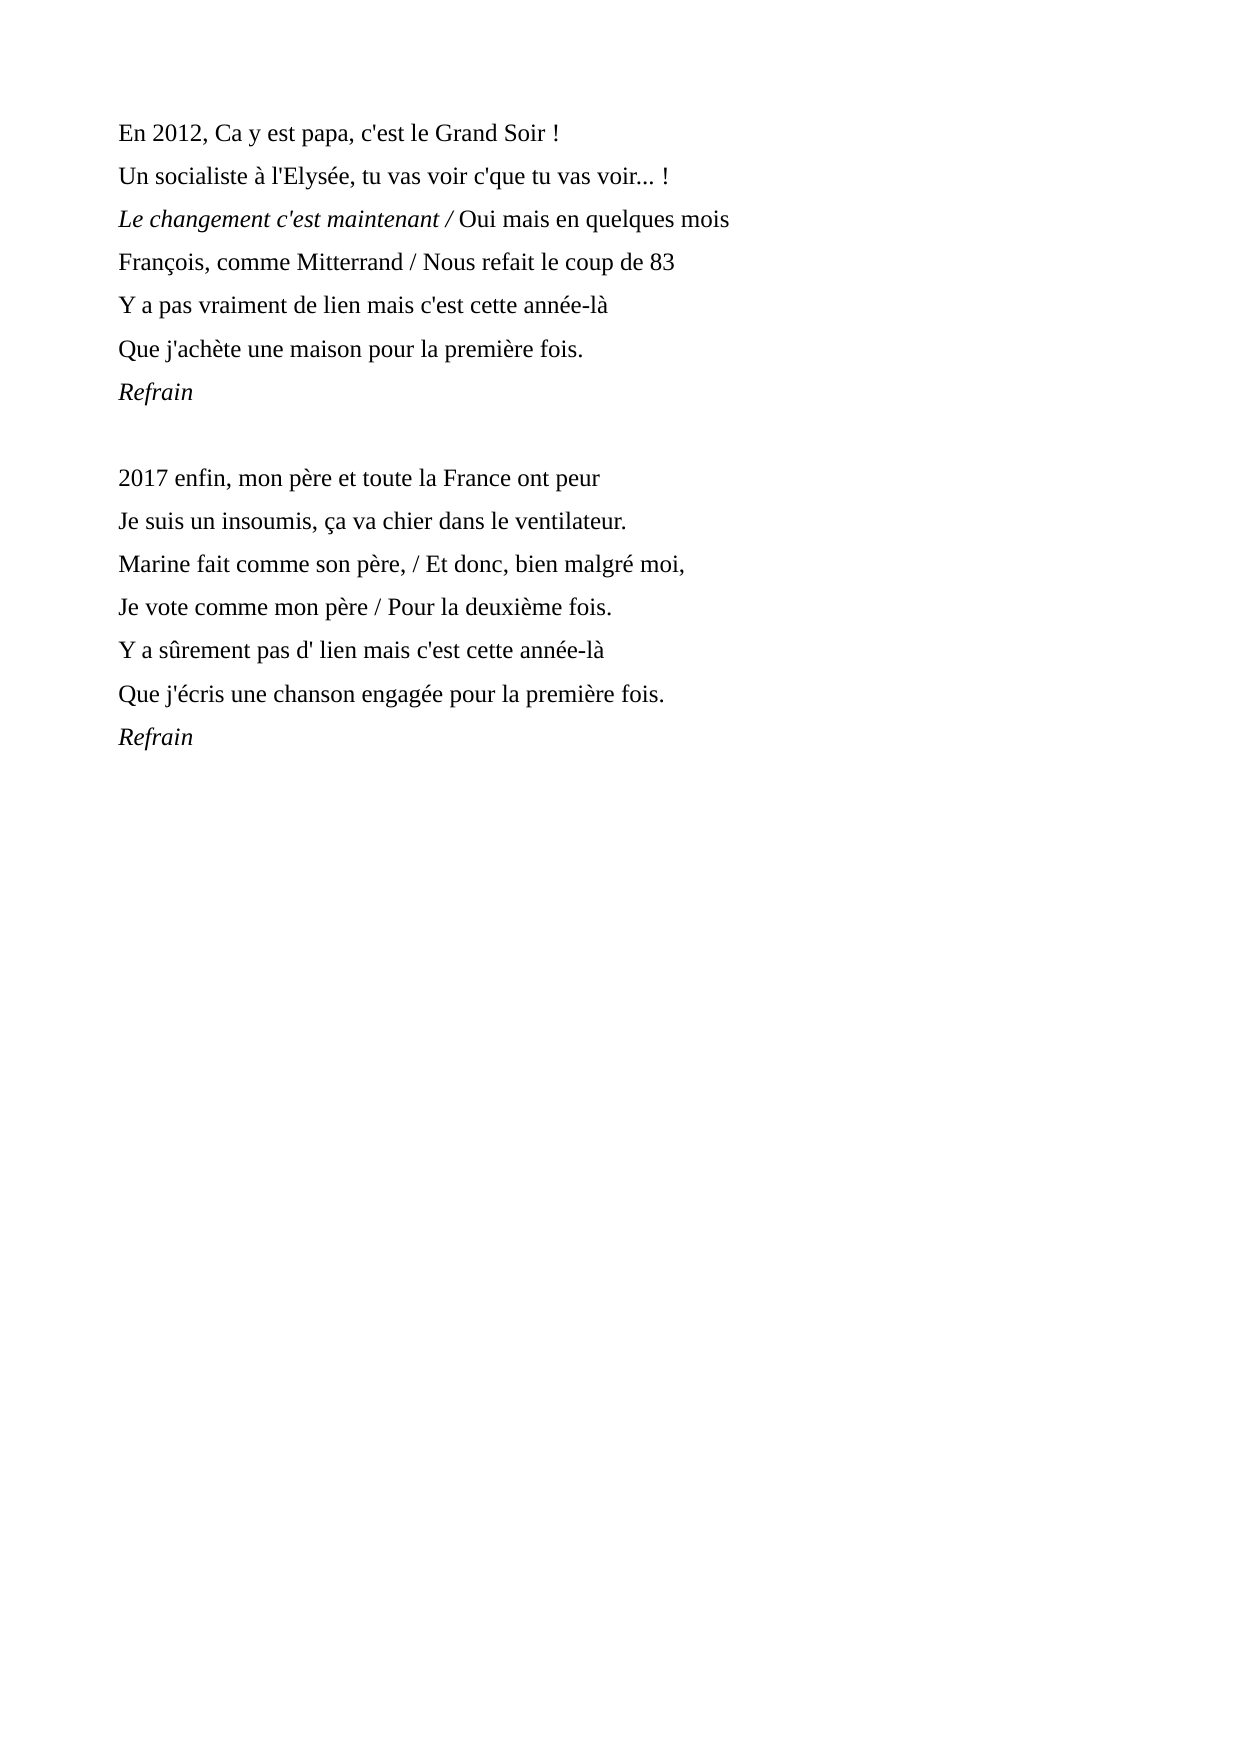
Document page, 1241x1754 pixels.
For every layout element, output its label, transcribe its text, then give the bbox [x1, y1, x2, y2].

text Y a pas vraiment de lien mais c'est cette année-là [118, 291, 1122, 319]
text François, comme Mitterrand / Nous refait le coup de 83 [118, 247, 1122, 276]
text En 2012, Ca y est papa, c'est le Grand Soir ! [118, 118, 1122, 147]
text Refrain [118, 722, 1122, 751]
text Le changement c'est maintenant / Oui mais en quelques mois [118, 204, 1122, 233]
text Marine fait comme son père, / Et donc, bien malgré moi, [118, 549, 1122, 578]
text 2017 enfin, mon père et toute la France ont peur [118, 463, 1122, 492]
text Que j'écris une chanson engagée pour la première fois. [118, 679, 1122, 707]
text Je suis un insoumis, ça va chier dans le ventilateur. [118, 506, 1122, 535]
text Que j'achète une maison pour la première fois. [118, 334, 1122, 362]
text Un socialiste à l'Elysée, tu vas voir c'que tu vas voir... ! [118, 161, 1122, 190]
text Je vote comme mon père / Pour la deuxième fois. [118, 592, 1122, 621]
text Y a sûrement pas d' lien mais c'est cette année-là [118, 636, 1122, 664]
text Refrain [118, 377, 1122, 406]
